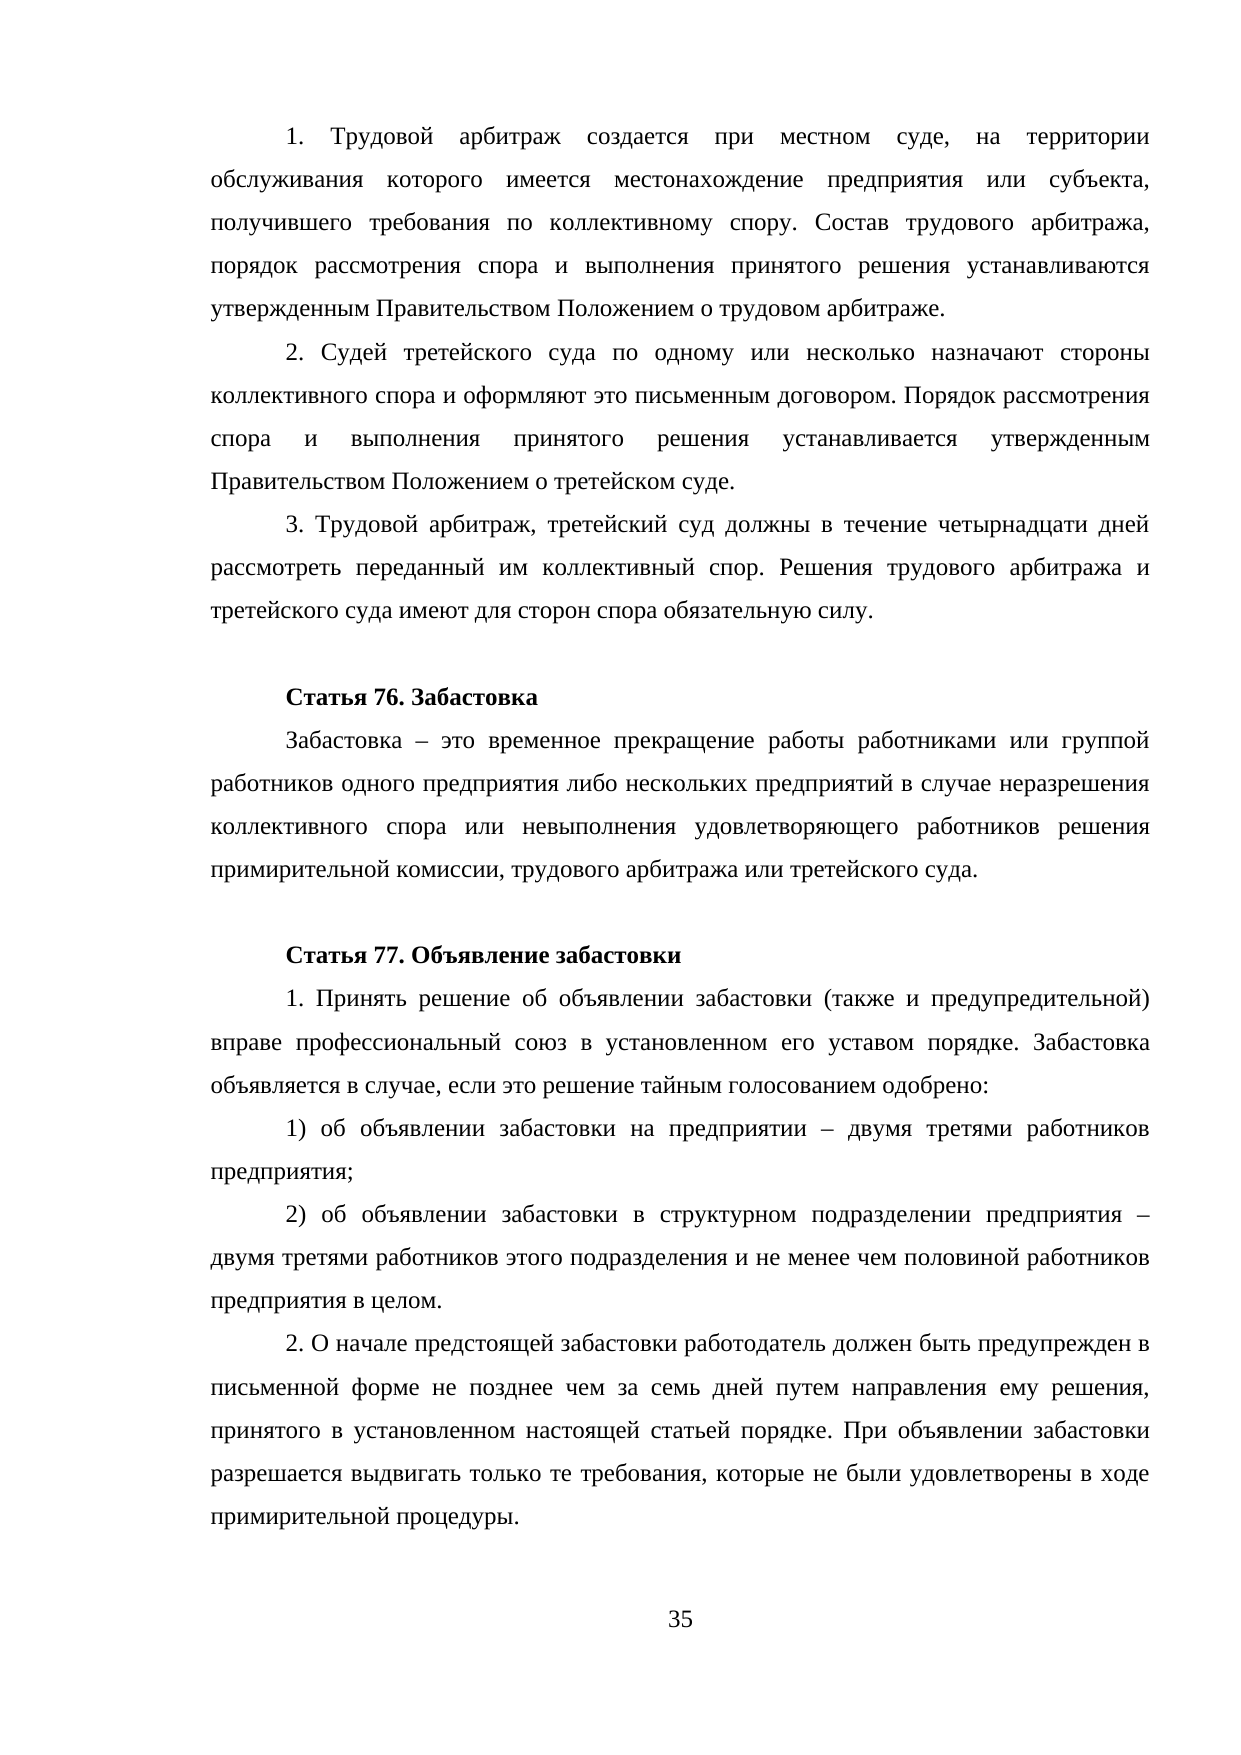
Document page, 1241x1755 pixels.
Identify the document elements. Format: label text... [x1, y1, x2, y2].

text Статья 76. Забастовка [210, 682, 1151, 710]
text Забастовка – это временное прекращение работы работниками или группой работников одного предприятия либо нескольких предприятий в случае неразрешения коллективного спора или невыполнения удовлетворяющего работников решения примирительной комиссии, трудового арбитража или третейского суда. [210, 725, 1151, 883]
text 1. Принять решение об объявлении забастовки (также и предупредительной) вправе профессиональный союз в установленном его уставом порядке. Забастовка объявляется в случае, если это решение тайным голосованием одобрено: [210, 983, 1151, 1098]
text Статья 77. Объявление забастовки [210, 940, 1151, 969]
text 2. О начале предстоящей забастовки работодатель должен быть предупрежден в письменной форме не позднее чем за семь дней путем направления ему решения, принятого в установленном настоящей статьей порядке. При объявлении забастовки разрешается выдвигать только те требования, которые не были удовлетворены в ходе примирительной процедуры. [210, 1328, 1151, 1530]
text 2. Судей третейского суда по одному или несколько назначают стороны коллективного спора и оформляют это письменным договором. Порядок рассмотрения спора и выполнения принятого решения устанавливается утвержденным Правительством Положением о третейском суде. [210, 337, 1151, 495]
text 1. Трудовой арбитраж создается при местном суде, на территории обслуживания которого имеется местонахождение предприятия или субъекта, получившего требования по коллективному спору. Состав трудового арбитража, порядок рассмотрения спора и выполнения принятого решения устанавливаются утвержденным Правительством Положением о трудовом арбитраже. [210, 121, 1151, 322]
text 3. Трудовой арбитраж, третейский суд должны в течение четырнадцати дней рассмотреть переданный им коллективный спор. Решения трудового арбитража и третейского суда имеют для сторон спора обязательную силу. [210, 509, 1151, 624]
text 1) об объявлении забастовки на предприятии – двумя третями работников предприятия; [210, 1113, 1151, 1185]
text 2) об объявлении забастовки в структурном подразделении предприятия – двумя третями работников этого подразделения и не менее чем половиной работников предприятия в целом. [210, 1199, 1151, 1314]
